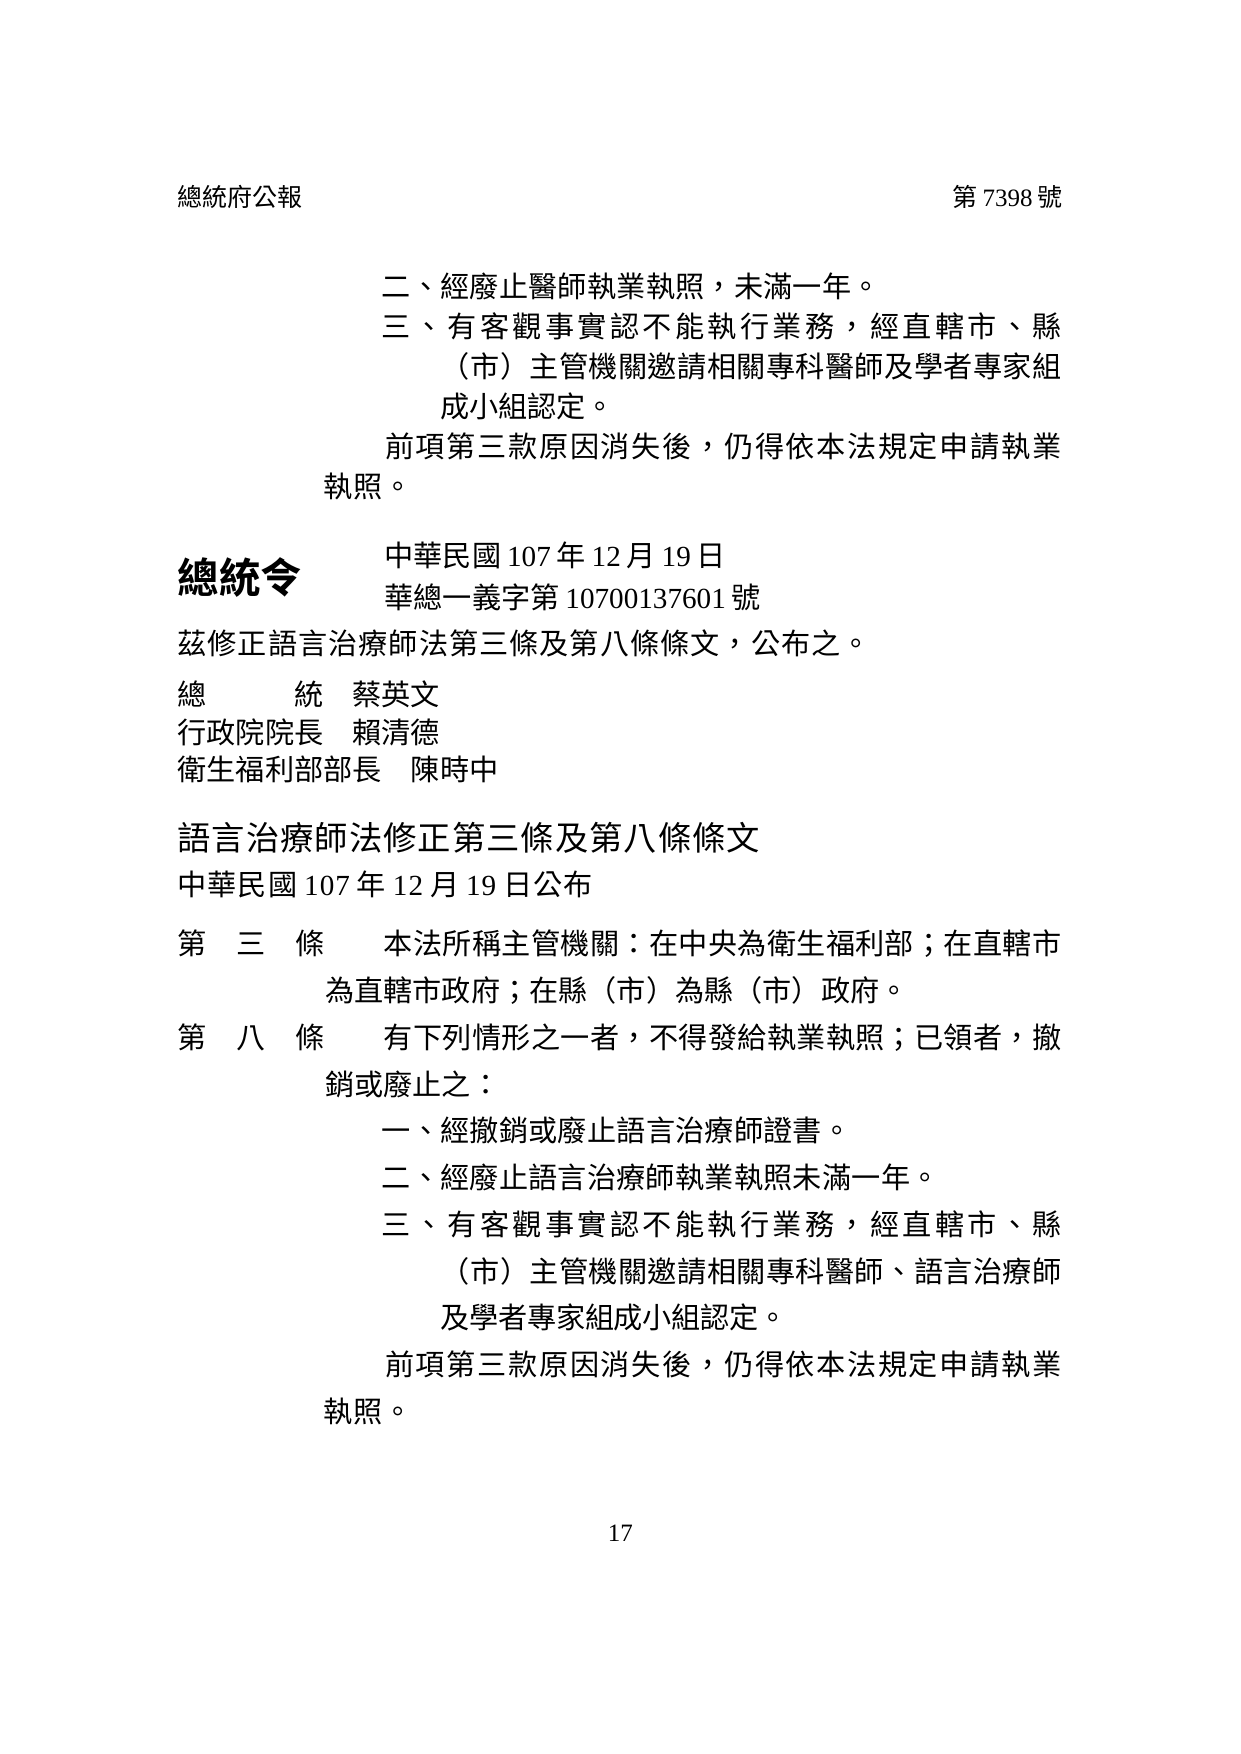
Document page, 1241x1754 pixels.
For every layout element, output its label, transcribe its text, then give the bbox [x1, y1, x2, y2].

text 第 八 條 有下列情形之一者，不得發給執業執照；已領者，撤銷或廢止之： [177, 1011, 1063, 1104]
text 一、經撤銷或廢止語言治療師證書。 [381, 1104, 1063, 1151]
text 語言治療師法修正第三條及第八條條文 [177, 813, 1063, 859]
text 衛生福利部部長 陳時中 [177, 751, 1063, 788]
table_header 總統令 [174, 531, 381, 619]
text 總 統 蔡英文 [177, 676, 1063, 713]
text 三、有客觀事實認不能執行業務，經直轄市、縣（市）主管機關邀請相關專科醫師及學者專家組成小組認定。 [381, 306, 1063, 426]
text 三、有客觀事實認不能執行業務，經直轄市、縣（市）主管機關邀請相關專科醫師、語言治療師及學者專家組成小組認定。 [381, 1198, 1063, 1338]
text 二、經廢止醫師執業執照，未滿一年。 [381, 266, 1063, 306]
text 行政院院長 賴清德 [177, 713, 1063, 751]
table_header 中華民國107年12月19日 華總一義字第10700137601號 [381, 531, 877, 619]
text 茲修正語言治療師法第三條及第八條條文，公布之。 [177, 619, 1063, 663]
text 前項第三款原因消失後，仍得依本法規定申請執業執照。 [323, 426, 1063, 506]
text 前項第三款原因消失後，仍得依本法規定申請執業執照。 [323, 1338, 1063, 1432]
text 中華民國107年12月19日公布 [177, 859, 1063, 905]
text 第 三 條 本法所稱主管機關：在中央為衛生福利部；在直轄市為直轄市政府；在縣（市）為縣（市）政府。 [177, 917, 1063, 1011]
text 二、經廢止語言治療師執業執照未滿一年。 [381, 1151, 1063, 1198]
